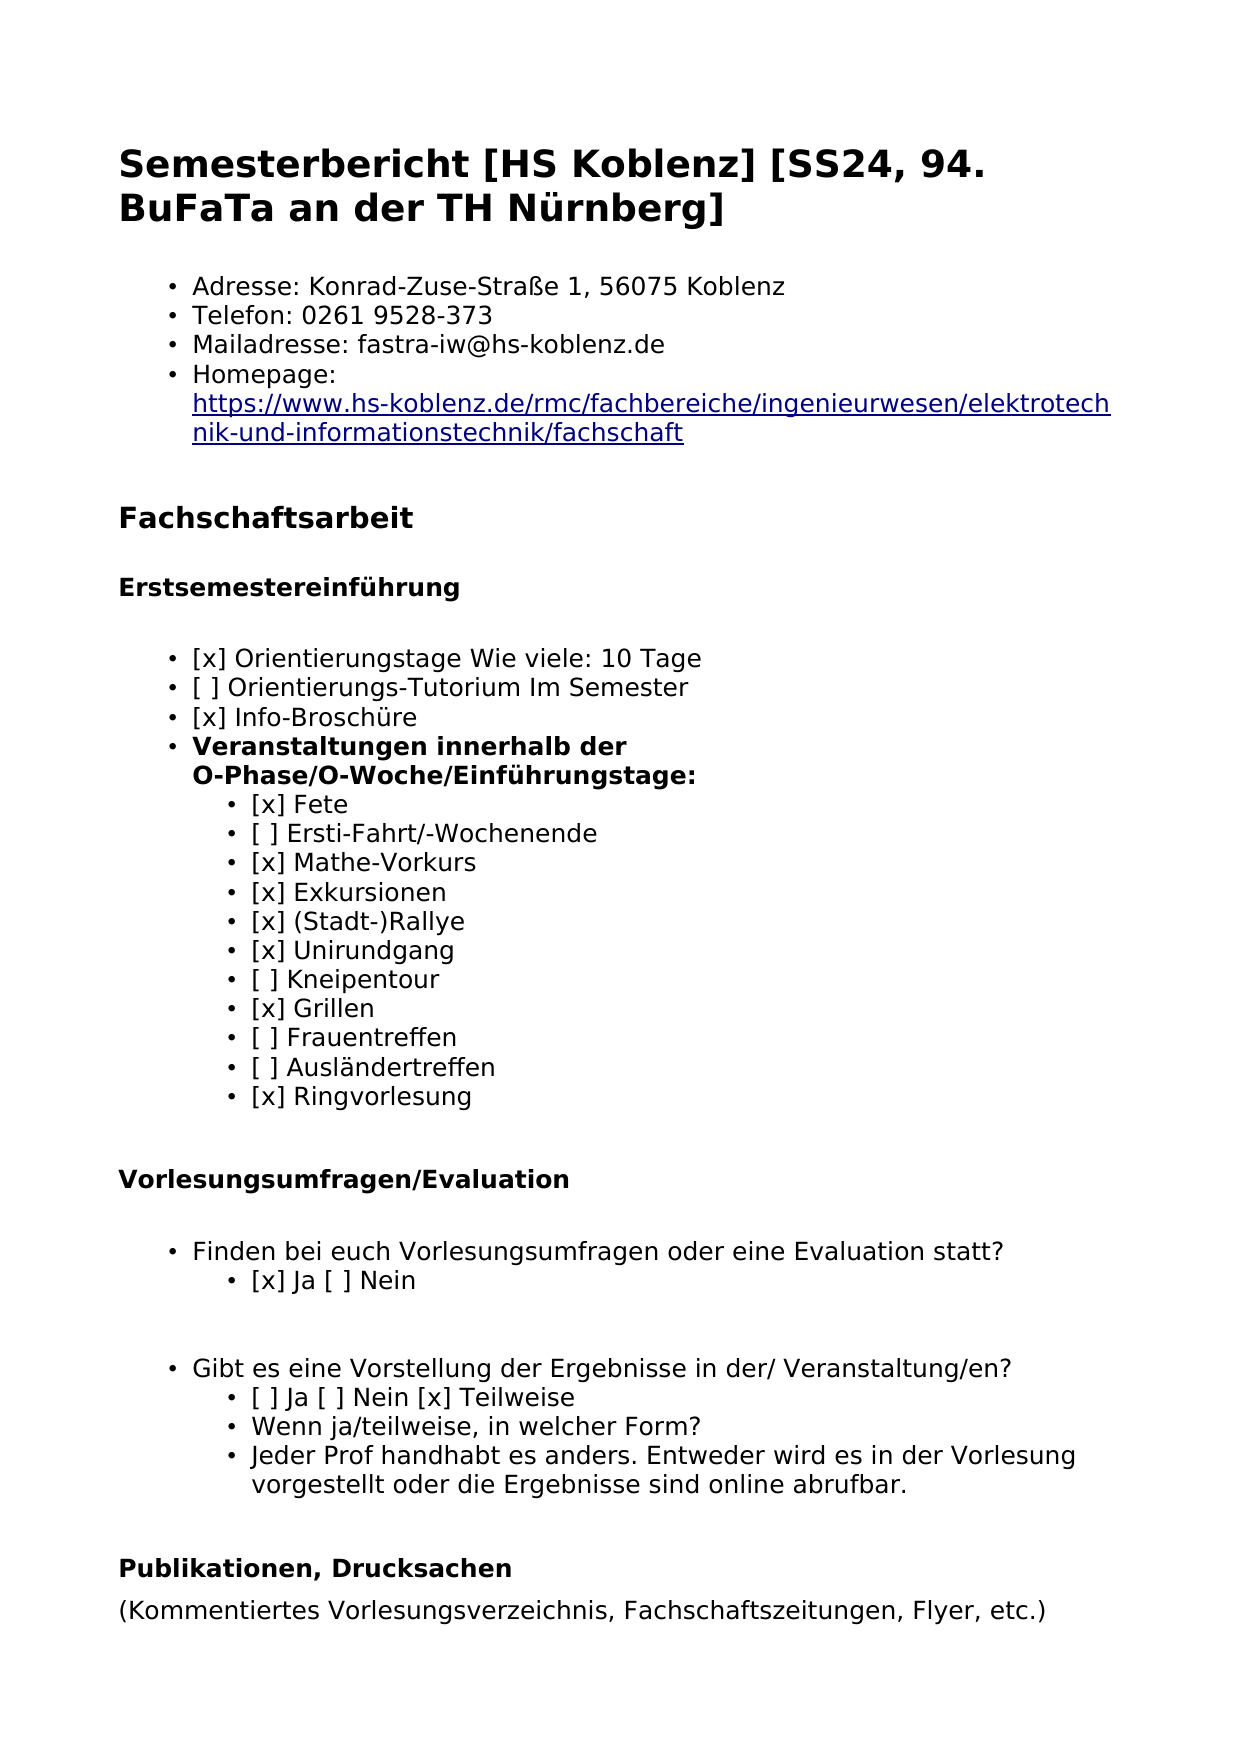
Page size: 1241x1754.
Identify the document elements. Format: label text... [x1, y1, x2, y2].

list Telefon: 0261 9528-373 [177, 302, 1122, 331]
list [x] Grillen [236, 994, 1122, 1024]
list Veranstaltungen innerhalb der O-Phase/O-Woche/Einführungstage: [177, 732, 1122, 790]
list [x] Mathe-Vorkurs [236, 849, 1122, 878]
subtitle Erstsemestereinführung [118, 573, 1122, 602]
list Finden bei euch Vorlesungsumfragen oder eine Evaluation statt? [177, 1237, 1122, 1266]
list [ ] Ja [ ] Nein [x] Teilweise [236, 1383, 1122, 1412]
list [x] Ringvorlesung [236, 1082, 1122, 1111]
list [x] Unirundgang [236, 936, 1122, 965]
list Jeder Prof handhabt es anders. Entweder wird es in der Vorlesung vorgestellt oder die Ergebnisse sind online abrufbar. [236, 1442, 1122, 1500]
list [x] Exkursionen [236, 878, 1122, 907]
list [ ] Ausländertreffen [236, 1053, 1122, 1082]
list [x] Ja [ ] Nein [236, 1266, 1122, 1295]
list [ ] Ersti-Fahrt/-Wochenende [236, 819, 1122, 849]
list Homepage: https://www.hs-koblenz.de/rmc/fachbereiche/ingenieurwesen/elektrotechnik-und-informationstechnik/fachschaft [177, 360, 1122, 447]
list [ ] Frauentreffen [236, 1024, 1122, 1053]
list [ ] Kneipentour [236, 965, 1122, 994]
list Adresse: Konrad-Zuse-Straße 1, 56075 Koblenz [177, 272, 1122, 302]
list Gibt es eine Vorstellung der Ergebnisse in der/ Veranstaltung/en? [177, 1354, 1122, 1383]
subtitle Fachschaftsarbeit [118, 502, 1122, 536]
list [x] Orientierungstage Wie viele: 10 Tage [177, 644, 1122, 674]
subtitle Vorlesungsumfragen/Evaluation [118, 1166, 1122, 1195]
subtitle Publikationen, Drucksachen [118, 1554, 1122, 1583]
list [ ] Orientierungs-Tutorium Im Semester [177, 674, 1122, 703]
list [x] (Stadt-)Rallye [236, 907, 1122, 936]
list Mailadresse: fastra-iw@hs-koblenz.de [177, 331, 1122, 360]
list [x] Fete [236, 790, 1122, 819]
subtitle Semesterbericht [HS Koblenz] [SS24, 94. BuFaTa an der TH Nürnberg] [118, 143, 1122, 230]
list Wenn ja/teilweise, in welcher Form? [236, 1412, 1122, 1442]
list [x] Info-Broschüre [177, 703, 1122, 732]
text (Kommentiertes Vorlesungsverzeichnis, Fachschaftszeitungen, Flyer, etc.) [118, 1596, 1122, 1625]
